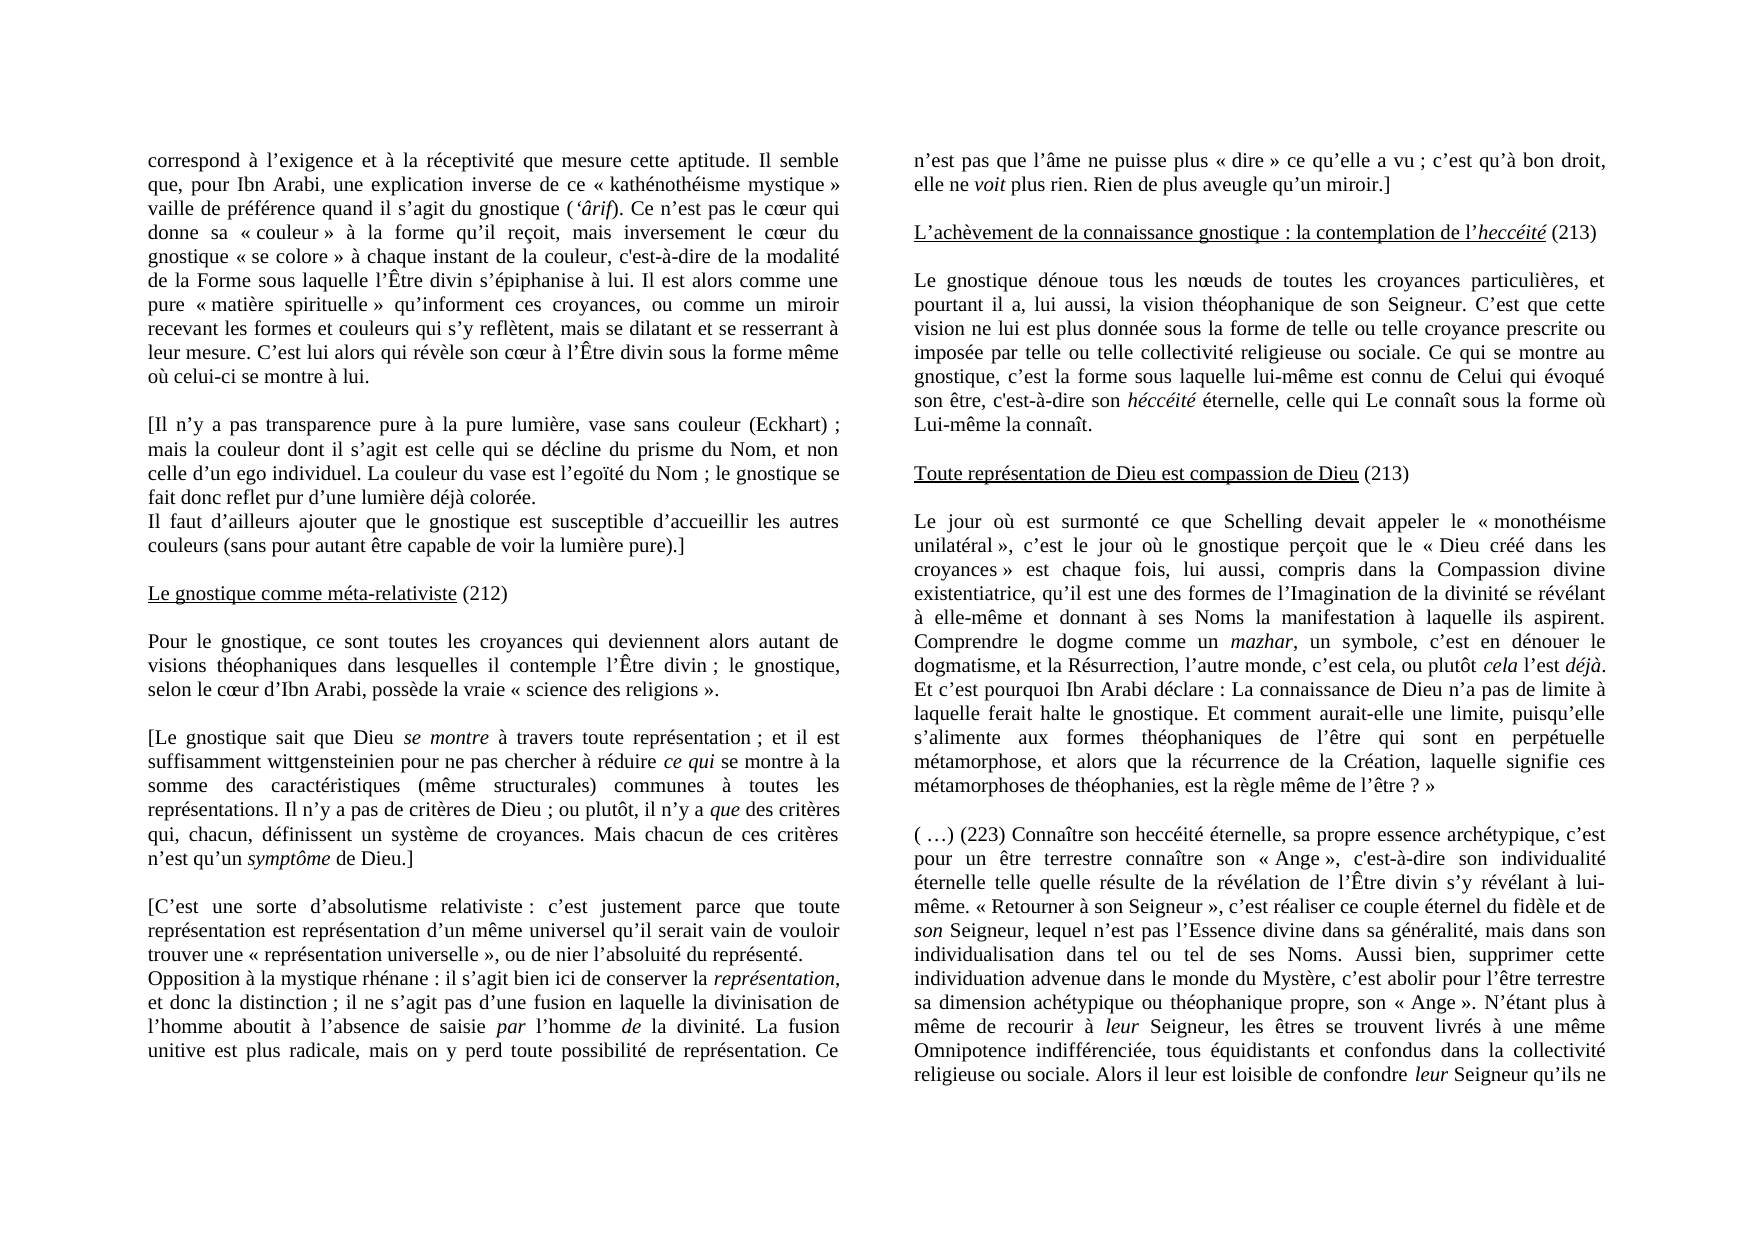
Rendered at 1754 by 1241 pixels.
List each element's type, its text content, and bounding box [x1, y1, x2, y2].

text [Il n’y a pas transparence pure à la pure lumière, vase sans couleur (Eckhart) ; mais la couleur dont il s’agit est celle qui se décline du prisme du Nom, et non celle d’un ego individuel. La couleur du vase est l’egoïté du Nom ; le gnostique se fait donc reflet pur d’une lumière déjà colorée. [148, 412, 840, 509]
text L’achèvement de la connaissance gnostique : la contemplation de l’heccéité (213) [914, 220, 1606, 244]
text [Le gnostique sait que Dieu se montre à travers toute représentation ; et il est suffisamment wittgensteinien pour ne pas chercher à réduire ce qui se montre à la somme des caractéristiques (même structurales) communes à toutes les représentations. Il n’y a pas de critères de Dieu ; ou plutôt, il n’y a que des critères qui, chacun, définissent un système de croyances. Mais chacun de ces critères n’est qu’un symptôme de Dieu.] [148, 725, 840, 869]
text Le jour où est surmonté ce que Schelling devait appeler le « monothéisme unilatéral », c’est le jour où le gnostique perçoit que le « Dieu créé dans les croyances » est chaque fois, lui aussi, compris dans la Compassion divine existentiatrice, qu’il est une des formes de l’Imagination de la divinité se révélant à elle-même et donnant à ses Noms la manifestation à laquelle ils aspirent. Comprendre le dogme comme un mazhar, un symbole, c’est en dénouer le dogmatisme, et la Résurrection, l’autre monde, c’est cela, ou plutôt cela l’est déjà. Et c’est pourquoi Ibn Arabi déclare : La connaissance de Dieu n’a pas de limite à laquelle ferait halte le gnostique. Et comment aurait-elle une limite, puisqu’elle s’alimente aux formes théophaniques de l’être qui sont en perpétuelle métamorphose, et alors que la récurrence de la Création, laquelle signifie ces métamorphoses de théophanies, est la règle même de l’être ? » [914, 509, 1606, 797]
text Le gnostique comme méta-relativiste (212) [148, 581, 840, 605]
text Opposition à la mystique rhénane : il s’agit bien ici de conserver la représentation, et donc la distinction ; il ne s’agit pas d’une fusion en laquelle la divinisation de l’homme aboutit à l’absence de saisie par l’homme de la divinité. La fusion unitive est plus radicale, mais on y perd toute possibilité de représentation. Ce [148, 966, 840, 1062]
text Il faut d’ailleurs ajouter que le gnostique est susceptible d’accueillir les autres couleurs (sans pour autant être capable de voir la lumière pure).] [148, 509, 840, 557]
text ( …) (223) Connaître son heccéité éternelle, sa propre essence archétypique, c’est pour un être terrestre connaître son « Ange », c'est-à-dire son individualité éternelle telle quelle résulte de la révélation de l’Être divin s’y révélant à lui-même. « Retourner à son Seigneur », c’est réaliser ce couple éternel du fidèle et de son Seigneur, lequel n’est pas l’Essence divine dans sa généralité, mais dans son individualisation dans tel ou tel de ses Noms. Aussi bien, supprimer cette individuation advenue dans le monde du Mystère, c’est abolir pour l’être terrestre sa dimension achétypique ou théophanique propre, son « Ange ». N’étant plus à même de recourir à leur Seigneur, les êtres se trouvent livrés à une même Omnipotence indifférenciée, tous équidistants et confondus dans la collectivité religieuse ou sociale. Alors il leur est loisible de confondre leur Seigneur qu’ils ne [914, 821, 1606, 1086]
text n’est pas que l’âme ne puisse plus « dire » ce qu’elle a vu ; c’est qu’à bon droit, elle ne voit plus rien. Rien de plus aveugle qu’un miroir.] [914, 148, 1606, 196]
text Le gnostique dénoue tous les nœuds de toutes les croyances particulières, et pourtant il a, lui aussi, la vision théophanique de son Seigneur. C’est que cette vision ne lui est plus donnée sous la forme de telle ou telle croyance prescrite ou imposée par telle ou telle collectivité religieuse ou sociale. Ce qui se montre au gnostique, c’est la forme sous laquelle lui-même est connu de Celui qui évoqué son être, c'est-à-dire son héccéité éternelle, celle qui Le connaît sous la forme où Lui-même la connaît. [914, 268, 1606, 436]
text [C’est une sorte d’absolutisme relativiste : c’est justement parce que toute représentation est représentation d’un même universel qu’il serait vain de vouloir trouver une « représentation universelle », ou de nier l’absoluité du représenté. [148, 894, 840, 966]
text Toute représentation de Dieu est compassion de Dieu (213) [914, 461, 1606, 484]
text Pour le gnostique, ce sont toutes les croyances qui deviennent alors autant de visions théophaniques dans lesquelles il contemple l’Être divin ; le gnostique, selon le cœur d’Ibn Arabi, possède la vraie « science des religions ». [148, 629, 840, 701]
text correspond à l’exigence et à la réceptivité que mesure cette aptitude. Il semble que, pour Ibn Arabi, une explication inverse de ce « kathénothéisme mystique » vaille de préférence quand il s’agit du gnostique (‘ârif). Ce n’est pas le cœur qui donne sa « couleur » à la forme qu’il reçoit, mais inversement le cœur du gnostique « se colore » à chaque instant de la couleur, c'est-à-dire de la modalité de la Forme sous laquelle l’Être divin s’épiphanise à lui. Il est alors comme une pure « matière spirituelle » qu’informent ces croyances, ou comme un miroir recevant les formes et couleurs qui s’y reflètent, mais se dilatant et se resserrant à leur mesure. C’est lui alors qui révèle son cœur à l’Être divin sous la forme même où celui-ci se montre à lui. [148, 148, 840, 388]
